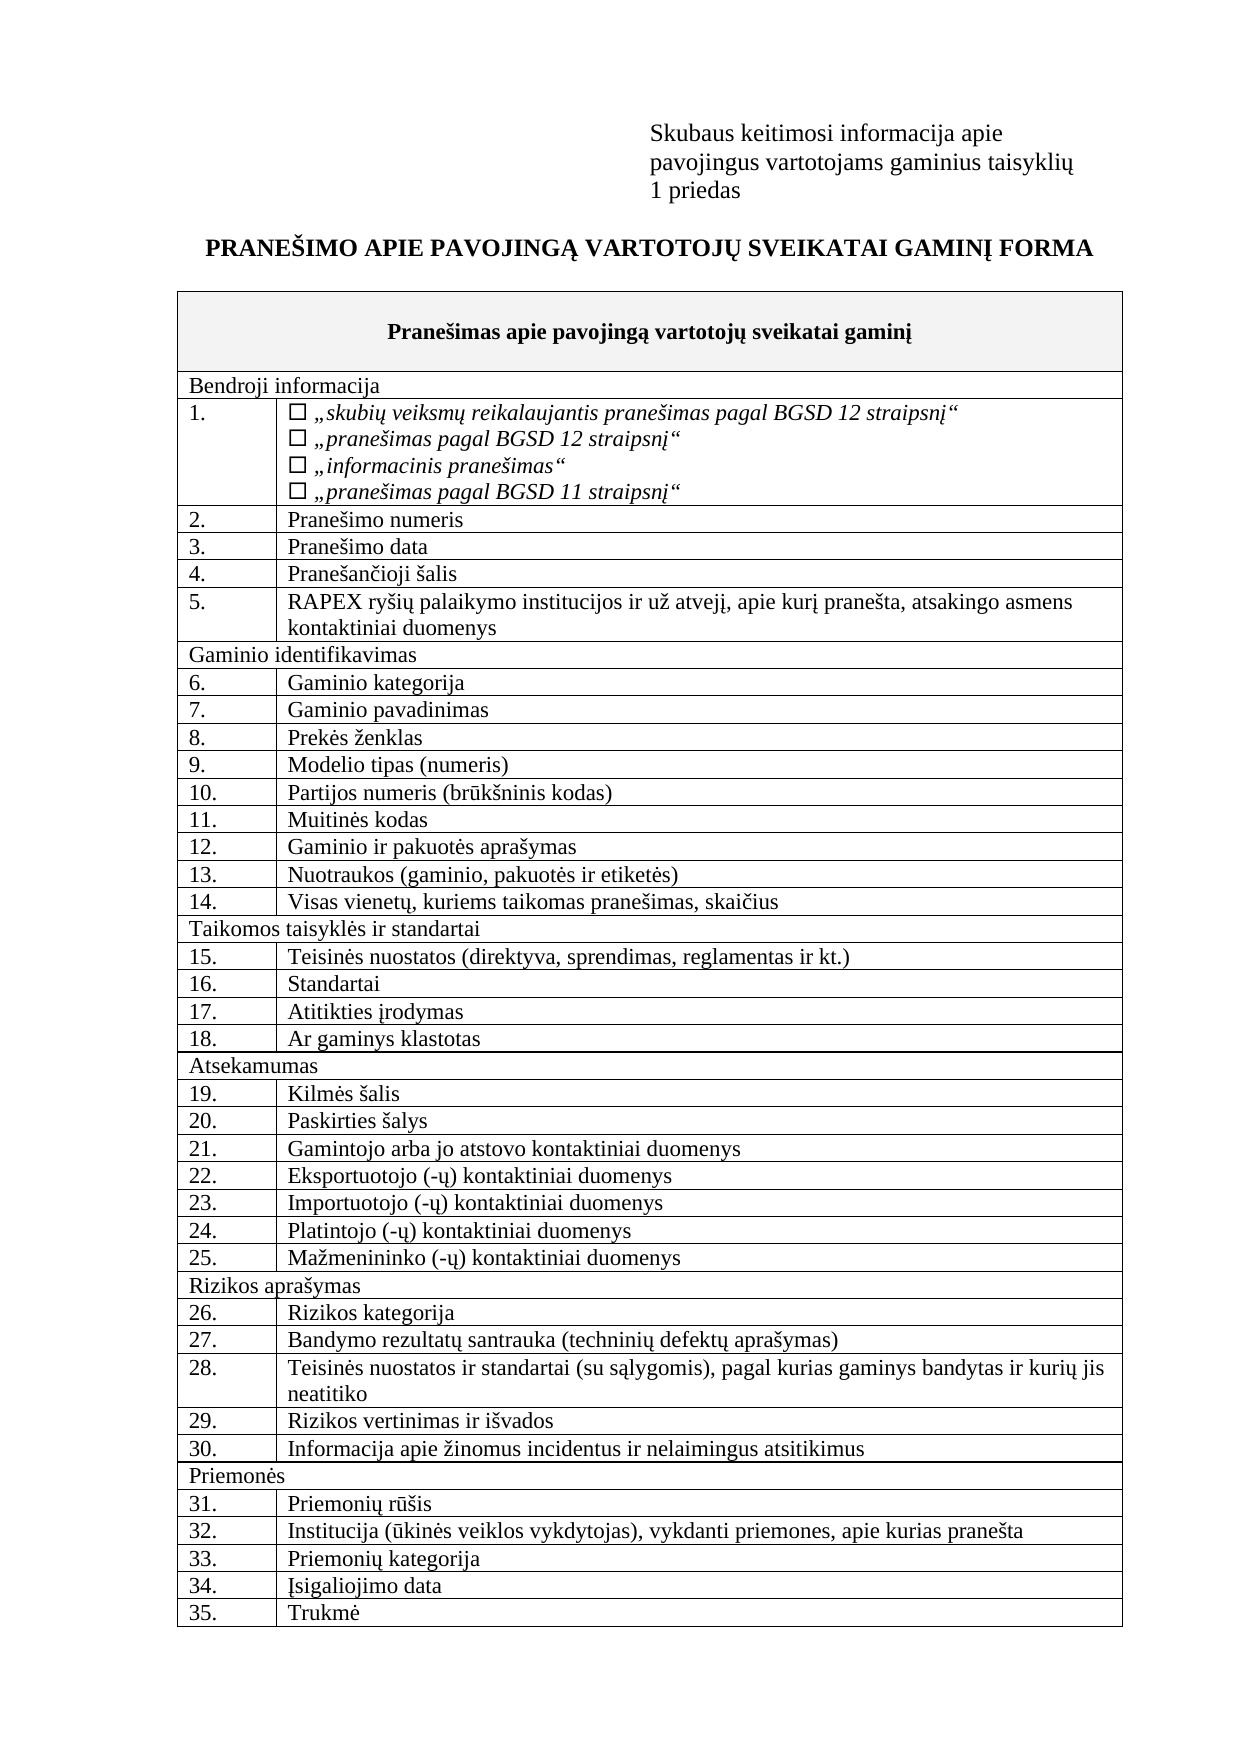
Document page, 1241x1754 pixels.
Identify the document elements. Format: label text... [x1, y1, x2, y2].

text pavojingus vartotojams gaminius taisyklių [649, 147, 1122, 176]
table_cell 24. [178, 1217, 276, 1243]
table_cell Modelio tipas (numeris) [277, 751, 1122, 777]
table_cell 22. [178, 1162, 276, 1188]
table_cell Gaminio pavadinimas [277, 696, 1122, 723]
table_cell Atsekamumas [178, 1053, 1122, 1079]
table_cell 1. [178, 399, 276, 504]
table_cell Bandymo rezultatų santrauka (techninių defektų aprašymas) [277, 1326, 1122, 1353]
text PRANEŠIMO APIE PAVOJINGĄ VARTOTOJŲ SVEIKATAI GAMINĮ FORMA [177, 233, 1122, 262]
table_cell Rizikos kategorija [277, 1299, 1122, 1325]
table_cell Gaminio kategorija [277, 669, 1122, 695]
table_cell 30. [178, 1435, 276, 1461]
table_cell Gaminio ir pakuotės aprašymas [277, 833, 1122, 860]
table_cell 11. [178, 806, 276, 832]
table_cell Rizikos vertinimas ir išvados [277, 1408, 1122, 1434]
table_cell Gamintojo arba jo atstovo kontaktiniai duomenys [277, 1135, 1122, 1161]
table_cell 8. [178, 724, 276, 750]
table_cell Platintojo (-ų) kontaktiniai duomenys [277, 1217, 1122, 1243]
table_cell Atitikties įrodymas [277, 998, 1122, 1024]
table_cell Partijos numeris (brūkšninis kodas) [277, 779, 1122, 805]
table_cell Muitinės kodas [277, 806, 1122, 832]
table_cell Kilmės šalis [277, 1080, 1122, 1106]
table_cell 33. [178, 1545, 276, 1571]
table_cell Teisinės nuostatos ir standartai (su sąlygomis), pagal kurias gaminys bandytas ir kurių jis neatitiko [277, 1354, 1122, 1407]
table_cell 34. [178, 1572, 276, 1598]
table_cell 14. [178, 888, 276, 914]
table_cell 17. [178, 998, 276, 1024]
table_cell 16. [178, 970, 276, 997]
table_cell Visas vienetų, kuriems taikomas pranešimas, skaičius [277, 888, 1122, 914]
table_cell Ar gaminys klastotas [277, 1025, 1122, 1051]
table_cell 4. [178, 560, 276, 587]
table_cell Mažmenininko (-ų) kontaktiniai duomenys [277, 1244, 1122, 1271]
table_cell 12. [178, 833, 276, 860]
table_cell Priemonės [178, 1463, 1122, 1489]
table_cell Trukmė [277, 1599, 1122, 1626]
table_cell Rizikos aprašymas [178, 1272, 1122, 1298]
table_cell Gaminio identifikavimas [178, 642, 1122, 668]
table_cell Institucija (ūkinės veiklos vykdytojas), vykdanti priemones, apie kurias pranešta [277, 1517, 1122, 1543]
table_header Pranešimas apie pavojingą vartotojų sveikatai gaminį [178, 292, 1122, 371]
table_cell 7. [178, 696, 276, 723]
table_cell 31. [178, 1490, 276, 1516]
table_cell 28. [178, 1354, 276, 1407]
table_cell 27. [178, 1326, 276, 1353]
table_cell Teisinės nuostatos (direktyva, sprendimas, reglamentas ir kt.) [277, 943, 1122, 969]
table_cell Paskirties šalys [277, 1107, 1122, 1134]
table_cell 6. [178, 669, 276, 695]
table_cell Informacija apie žinomus incidentus ir nelaimingus atsitikimus [277, 1435, 1122, 1461]
table_cell Taikomos taisyklės ir standartai [178, 916, 1122, 942]
table_cell Įsigaliojimo data [277, 1572, 1122, 1598]
table_cell Standartai [277, 970, 1122, 997]
table_cell 15. [178, 943, 276, 969]
table_cell 10. [178, 779, 276, 805]
table_cell [] „skubių veiksmų reikalaujantis pranešimas pagal BGSD 12 straipsnį“ [] „pranešimas pagal BGSD 12 straipsnį“ [] „informacinis pranešimas“ [] „pranešimas pagal BGSD 11 straipsnį“ [277, 399, 1122, 504]
table_cell Nuotraukos (gaminio, pakuotės ir etiketės) [277, 861, 1122, 887]
table_cell 13. [178, 861, 276, 887]
table_cell 19. [178, 1080, 276, 1106]
table_cell 20. [178, 1107, 276, 1134]
table_cell 25. [178, 1244, 276, 1271]
table_cell Eksportuotojo (-ų) kontaktiniai duomenys [277, 1162, 1122, 1188]
table_cell 5. [178, 588, 276, 641]
table_cell Pranešimo numeris [277, 506, 1122, 532]
table_cell 35. [178, 1599, 276, 1626]
table_cell Bendroji informacija [178, 372, 1122, 398]
table_cell Pranešančioji šalis [277, 560, 1122, 587]
text Skubaus keitimosi informacija apie [649, 118, 1122, 147]
table_cell Importuotojo (-ų) kontaktiniai duomenys [277, 1190, 1122, 1216]
table_cell Prekės ženklas [277, 724, 1122, 750]
table_cell 26. [178, 1299, 276, 1325]
table_cell 18. [178, 1025, 276, 1051]
table_cell 29. [178, 1408, 276, 1434]
table_cell RAPEX ryšių palaikymo institucijos ir už atvejį, apie kurį pranešta, atsakingo asmens kontaktiniai duomenys [277, 588, 1122, 641]
table_cell 3. [178, 533, 276, 559]
table_cell 32. [178, 1517, 276, 1543]
text 1 priedas [649, 176, 1122, 204]
table_cell Pranešimo data [277, 533, 1122, 559]
table_cell 21. [178, 1135, 276, 1161]
table_cell 23. [178, 1190, 276, 1216]
table_cell 2. [178, 506, 276, 532]
table_cell Priemonių rūšis [277, 1490, 1122, 1516]
table_cell Priemonių kategorija [277, 1545, 1122, 1571]
table_cell 9. [178, 751, 276, 777]
